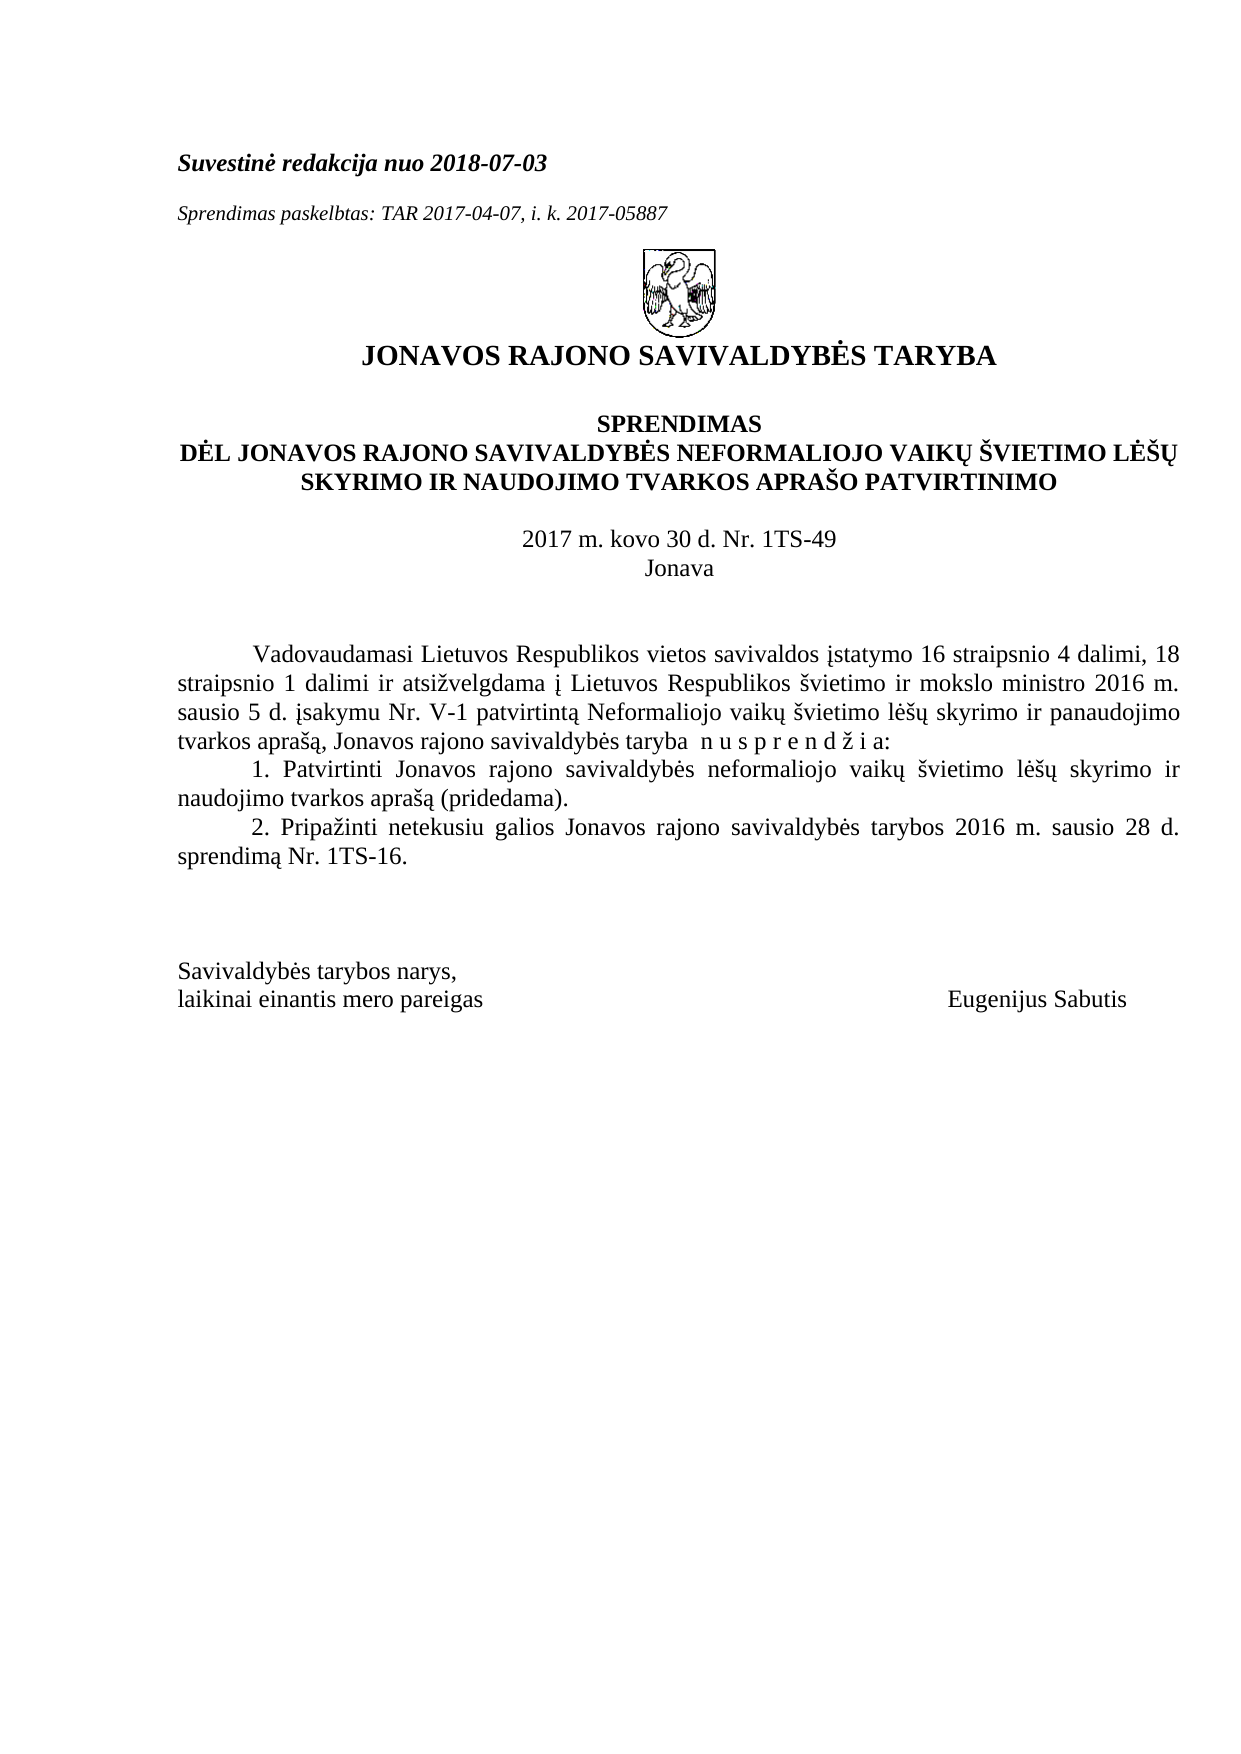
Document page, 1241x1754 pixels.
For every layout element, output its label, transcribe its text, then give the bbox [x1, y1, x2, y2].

text Suvestinė redakcija nuo 2018-07-03 [177, 148, 1181, 176]
text Sprendimas paskelbtas: TAR 2017-04-07, i. k. 2017-05887 [177, 201, 1181, 224]
text SPRENDIMAS [177, 409, 1181, 438]
text 2017 m. kovo 30 d. Nr. 1TS-49 [177, 524, 1181, 553]
text 2. Pripažinti netekusiu galios Jonavos rajono savivaldybės tarybos 2016 m. sausio 28 d. sprendimą Nr. 1TS-16. [177, 812, 1181, 869]
text JONAVOS RAJONO SAVIVALDYBĖS TARYBA [177, 338, 1181, 371]
text Savivaldybės tarybos narys, [177, 956, 1181, 984]
text 1. Patvirtinti Jonavos rajono savivaldybės neformaliojo vaikų švietimo lėšų skyrimo ir naudojimo tvarkos aprašą (pridedama). [177, 754, 1181, 812]
text laikinai einantis mero pareigas Eugenijus Sabutis [177, 984, 1181, 1013]
text DĖL JONAVOS RAJONO SAVIVALDYBĖS NEFORMALIOJO VAIKŲ ŠVIETIMO LĖŠŲ SKYRIMO IR NAUDOJIMO TVARKOS APRAŠO PATVIRTINIMO [177, 438, 1181, 496]
text Vadovaudamasi Lietuvos Respublikos vietos savivaldos įstatymo 16 straipsnio 4 dalimi, 18 straipsnio 1 dalimi ir atsižvelgdama į Lietuvos Respublikos švietimo ir mokslo ministro 2016 m. sausio 5 d. įsakymu Nr. V-1 patvirtintą Neformaliojo vaikų švietimo lėšų skyrimo ir panaudojimo tvarkos aprašą, Jonavos rajono savivaldybės taryba n u s p r e n d ž i a: [177, 639, 1181, 754]
text Jonava [177, 553, 1181, 582]
